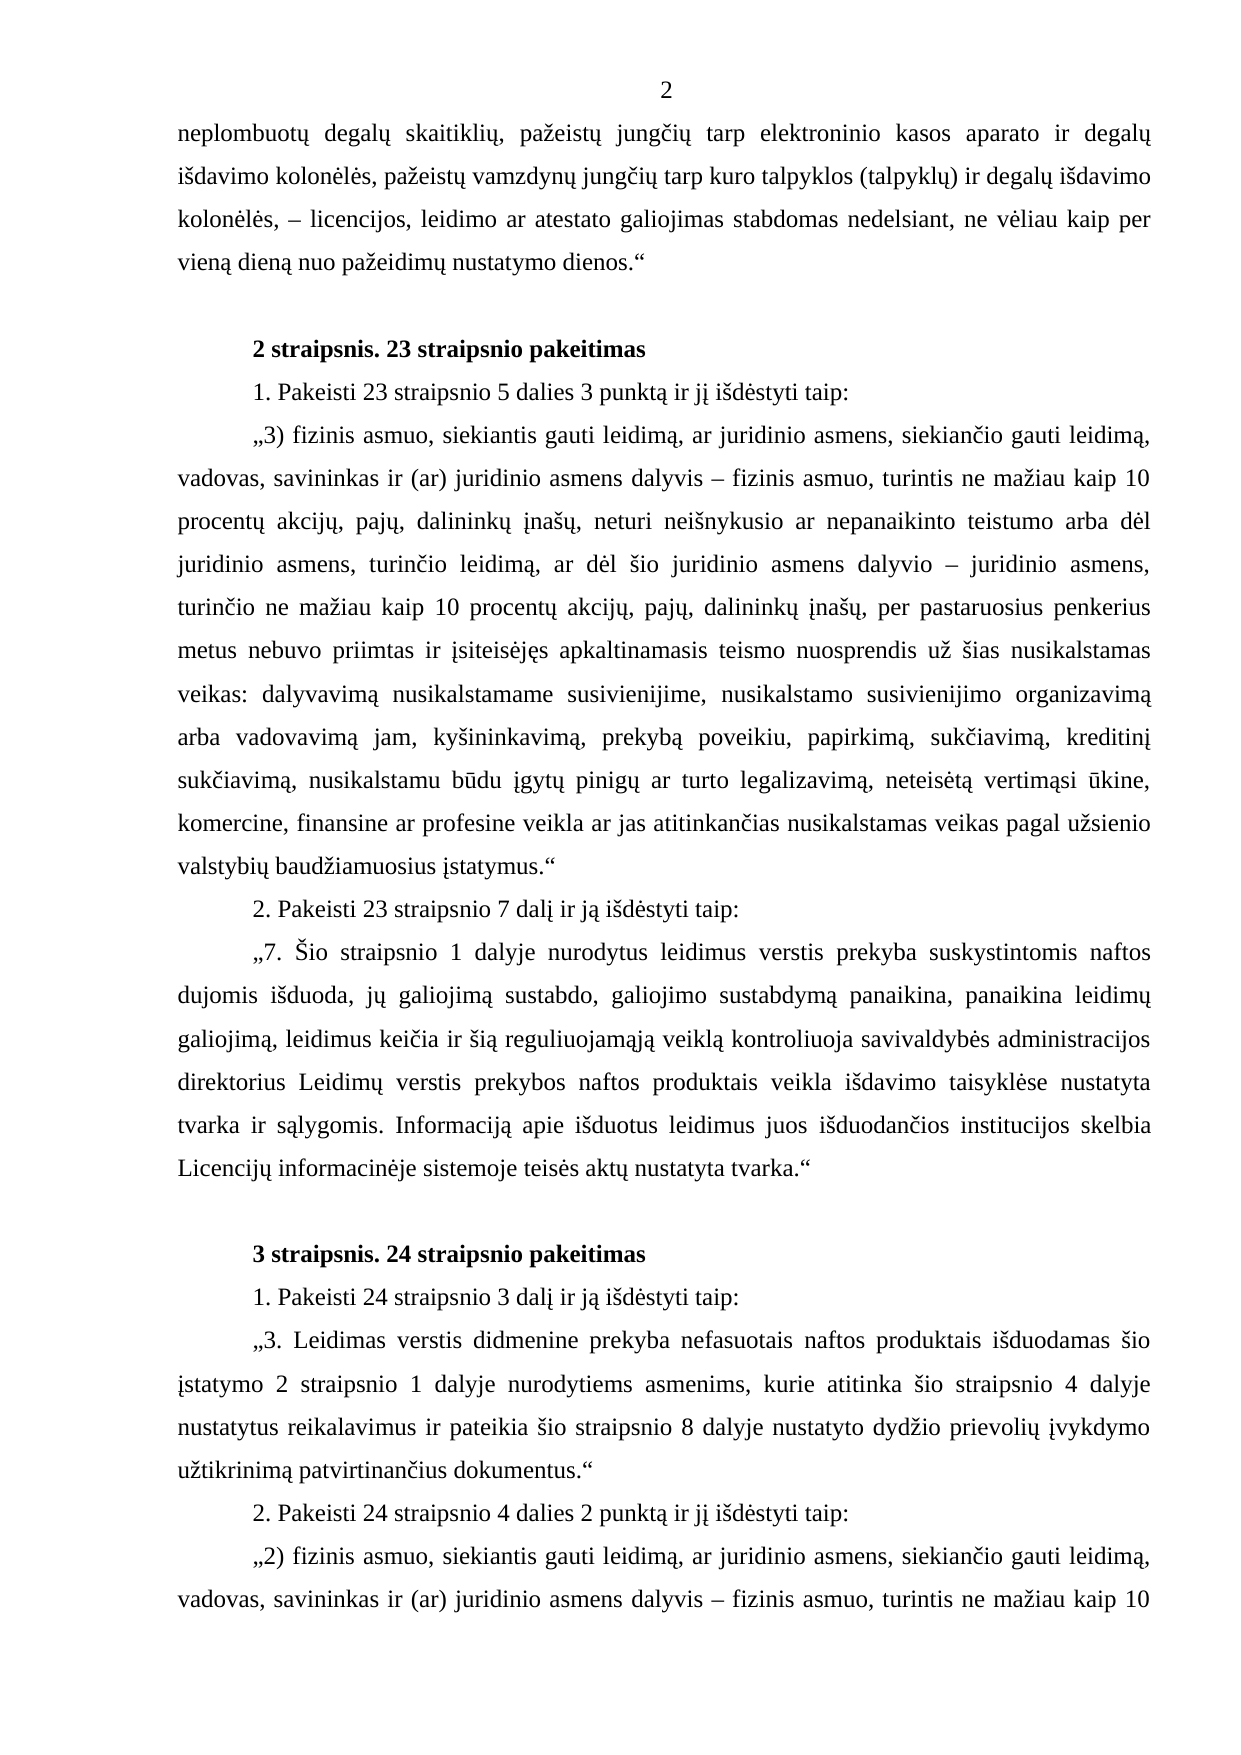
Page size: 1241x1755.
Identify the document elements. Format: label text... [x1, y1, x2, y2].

text „3. Leidimas verstis didmenine prekyba nefasuotais naftos produktais išduodamas šio įstatymo 2 straipsnio 1 dalyje nurodytiems asmenims, kurie atitinka šio straipsnio 4 dalyje nustatytus reikalavimus ir pateikia šio straipsnio 8 dalyje nustatyto dydžio prievolių įvykdymo užtikrinimą patvirtinančius dokumentus.“ [177, 1326, 1152, 1484]
text „3) fizinis asmuo, siekiantis gauti leidimą, ar juridinio asmens, siekiančio gauti leidimą, vadovas, savininkas ir (ar) juridinio asmens dalyvis – fizinis asmuo, turintis ne mažiau kaip 10 procentų akcijų, pajų, dalininkų įnašų, neturi neišnykusio ar nepanaikinto teistumo arba dėl juridinio asmens, turinčio leidimą, ar dėl šio juridinio asmens dalyvio – juridinio asmens, turinčio ne mažiau kaip 10 procentų akcijų, pajų, dalininkų įnašų, per pastaruosius penkerius metus nebuvo priimtas ir įsiteisėjęs apkaltinamasis teismo nuosprendis už šias nusikalstamas veikas: dalyvavimą nusikalstamame susivienijime, nusikalstamo susivienijimo organizavimą arba vadovavimą jam, kyšininkavimą, prekybą poveikiu, papirkimą, sukčiavimą, kreditinį sukčiavimą, nusikalstamu būdu įgytų pinigų ar turto legalizavimą, neteisėtą vertimąsi ūkine, komercine, finansine ar profesine veikla ar jas atitinkančias nusikalstamas veikas pagal užsienio valstybių baudžiamuosius įstatymus.“ [177, 420, 1152, 880]
text „2) fizinis asmuo, siekiantis gauti leidimą, ar juridinio asmens, siekiančio gauti leidimą, vadovas, savininkas ir (ar) juridinio asmens dalyvis – fizinis asmuo, turintis ne mažiau kaip 10 [177, 1541, 1152, 1613]
text 3 straipsnis. 24 straipsnio pakeitimas [177, 1239, 1152, 1268]
text 1. Pakeisti 23 straipsnio 5 dalies 3 punktą ir jį išdėstyti taip: [177, 377, 1152, 406]
text 1. Pakeisti 24 straipsnio 3 dalį ir ją išdėstyti taip: [177, 1282, 1152, 1311]
text neplombuotų degalų skaitiklių, pažeistų jungčių tarp elektroninio kasos aparato ir degalų išdavimo kolonėlės, pažeistų vamzdynų jungčių tarp kuro talpyklos (talpyklų) ir degalų išdavimo kolonėlės, – licencijos, leidimo ar atestato galiojimas stabdomas nedelsiant, ne vėliau kaip per vieną dieną nuo pažeidimų nustatymo dienos.“ [177, 118, 1152, 276]
text 2. Pakeisti 23 straipsnio 7 dalį ir ją išdėstyti taip: [177, 894, 1152, 923]
text „7. Šio straipsnio 1 dalyje nurodytus leidimus verstis prekyba suskystintomis naftos dujomis išduoda, jų galiojimą sustabdo, galiojimo sustabdymą panaikina, panaikina leidimų galiojimą, leidimus keičia ir šią reguliuojamąją veiklą kontroliuoja savivaldybės administracijos direktorius Leidimų verstis prekybos naftos produktais veikla išdavimo taisyklėse nustatyta tvarka ir sąlygomis. Informaciją apie išduotus leidimus juos išduodančios institucijos skelbia Licencijų informacinėje sistemoje teisės aktų nustatyta tvarka.“ [177, 937, 1152, 1182]
text 2. Pakeisti 24 straipsnio 4 dalies 2 punktą ir jį išdėstyti taip: [177, 1498, 1152, 1527]
text 2 straipsnis. 23 straipsnio pakeitimas [177, 334, 1152, 362]
